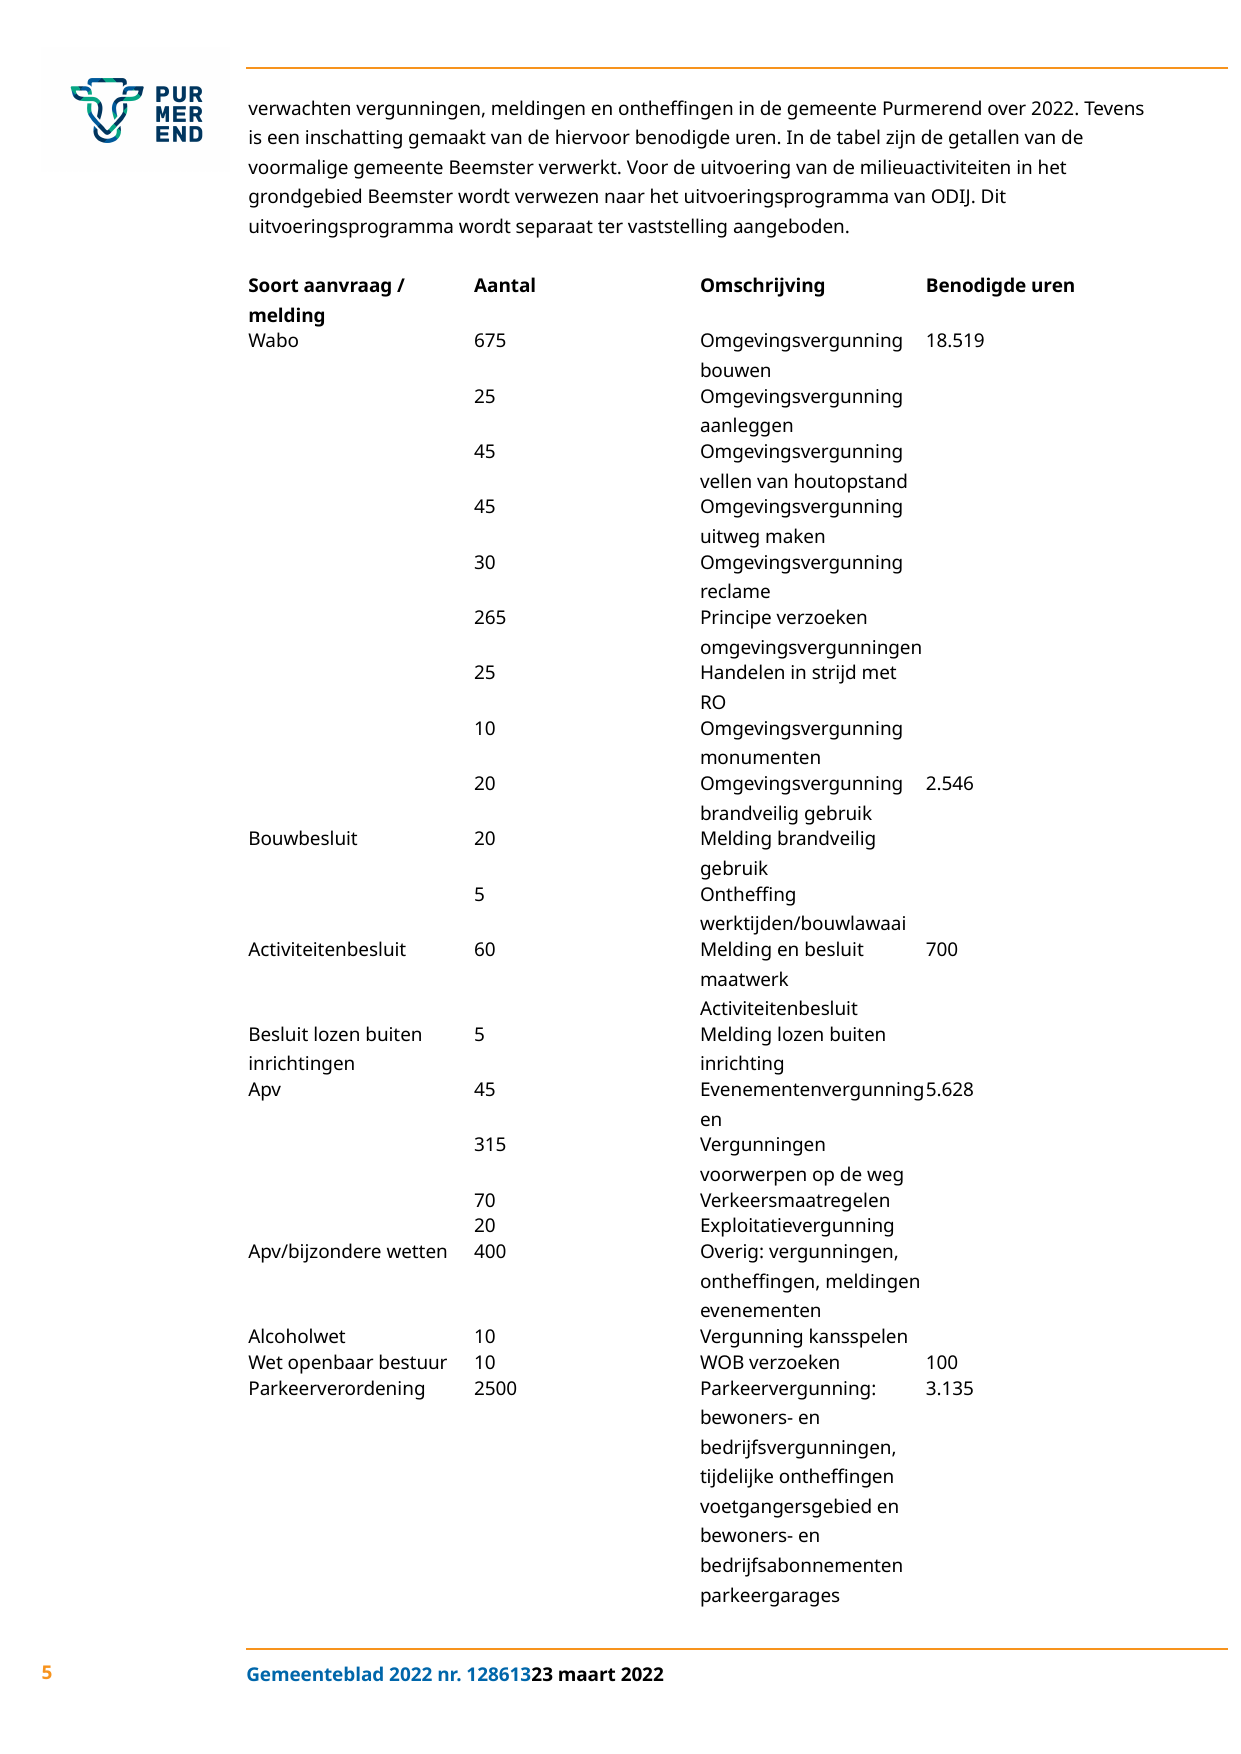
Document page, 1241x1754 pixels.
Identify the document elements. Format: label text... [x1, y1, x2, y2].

table_cell 10 [474, 1349, 700, 1375]
table_cell Verkeersmaatregelen [700, 1187, 926, 1213]
table_header Omschrijving [700, 273, 926, 328]
table_cell [248, 881, 474, 936]
table_cell Omgevingsvergunning bouwen [700, 328, 926, 383]
table_cell 60 [474, 936, 700, 1021]
table_cell Wet openbaar bestuur [248, 1349, 474, 1375]
table_cell 315 [474, 1132, 700, 1187]
table_header Aantal [474, 273, 700, 328]
table_cell [248, 549, 474, 604]
picture [41, 47, 231, 172]
table_cell 70 [474, 1187, 700, 1213]
table_cell Apv [248, 1076, 474, 1132]
text verwachten vergunningen, meldingen en ontheffingen in de gemeente Purmerend over 2022. Tevens is een inschatting gemaakt van de hiervoor benodigde uren. In de tabel zijn de getallen van de voormalige gemeente Beemster verwerkt. Voor de uitvoering van de milieuactiviteiten in het grondgebied Beemster wordt verwezen naar het uitvoeringsprogramma van ODIJ. Dit uitvoeringsprogramma wordt separaat ter vaststelling aangeboden. [248, 95, 1152, 239]
table_cell Besluit lozen buiten inrichtingen [248, 1021, 474, 1076]
table_cell Vergunningen voorwerpen op de weg [700, 1132, 926, 1187]
table_cell [248, 383, 474, 438]
table_cell Activiteitenbesluit [248, 936, 474, 1021]
table_cell 20 [474, 770, 700, 826]
table_cell Apv/bijzondere wetten [248, 1239, 474, 1323]
table_cell [248, 494, 474, 549]
table_cell 45 [474, 1076, 700, 1132]
table_cell 100 [926, 1349, 1152, 1375]
table_cell Parkeervergunning: bewoners- en bedrijfsvergunningen, tijdelijke ontheffingen voetgangersgebied en bewoners- en bedrijfsabonnementen parkeergarages [700, 1375, 926, 1608]
table_cell 400 [474, 1239, 700, 1323]
table_cell 30 [474, 549, 700, 604]
table_cell Melding brandveilig gebruik [700, 826, 926, 881]
table_cell Bouwbesluit [248, 826, 474, 881]
table_cell WOB verzoeken [700, 1349, 926, 1375]
table_cell [248, 770, 474, 826]
table_cell [926, 1239, 1152, 1349]
table_cell [248, 660, 474, 715]
table_cell 5 [474, 881, 700, 936]
table_cell [248, 1187, 474, 1213]
table_cell 20 [474, 826, 700, 881]
table_cell 2.546 [926, 770, 1152, 936]
table_cell Omgevingsvergunning monumenten [700, 715, 926, 770]
table_cell Ontheffing werktijden/bouwlawaai [700, 881, 926, 936]
table_header Soort aanvraag / melding [248, 273, 474, 328]
table_cell 5.628 [926, 1076, 1152, 1238]
table_cell 25 [474, 383, 700, 438]
table_cell Handelen in strijd met RO [700, 660, 926, 715]
table_cell 3.135 [926, 1375, 1152, 1608]
table_cell 700 [926, 936, 1152, 1076]
table_cell 25 [474, 660, 700, 715]
table_cell Principe verzoeken omgevingsvergunningen [700, 604, 926, 659]
table_cell 45 [474, 438, 700, 494]
table_cell Alcoholwet [248, 1323, 474, 1349]
table_cell 5 [474, 1021, 700, 1076]
table_cell 18.519 [926, 328, 1152, 770]
table_cell Omgevingsvergunning reclame [700, 549, 926, 604]
table_cell 675 [474, 328, 700, 383]
table_cell [248, 715, 474, 770]
table_cell 10 [474, 1323, 700, 1349]
table_cell 20 [474, 1213, 700, 1238]
table_cell 265 [474, 604, 700, 659]
table_cell Melding en besluit maatwerk Activiteitenbesluit [700, 936, 926, 1021]
table_cell 10 [474, 715, 700, 770]
table_cell 45 [474, 494, 700, 549]
table_header Benodigde uren [926, 273, 1152, 328]
table_cell Wabo [248, 328, 474, 383]
table_cell [248, 438, 474, 494]
table_cell Melding lozen buiten inrichting [700, 1021, 926, 1076]
table_cell Omgevingsvergunning uitweg maken [700, 494, 926, 549]
table_cell Vergunning kansspelen [700, 1323, 926, 1349]
table_cell [248, 1213, 474, 1238]
table_cell [248, 1132, 474, 1187]
table_cell Evenementenvergunningen [700, 1076, 926, 1132]
table_cell Parkeerverordening [248, 1375, 474, 1608]
table_cell 2500 [474, 1375, 700, 1608]
table_cell Overig: vergunningen, ontheffingen, meldingen evenementen [700, 1239, 926, 1323]
table_cell Omgevingsvergunning brandveilig gebruik [700, 770, 926, 826]
table_cell [248, 604, 474, 659]
table_cell Omgevingsvergunning aanleggen [700, 383, 926, 438]
table_cell Exploitatievergunning [700, 1213, 926, 1238]
table_cell Omgevingsvergunning vellen van houtopstand [700, 438, 926, 494]
